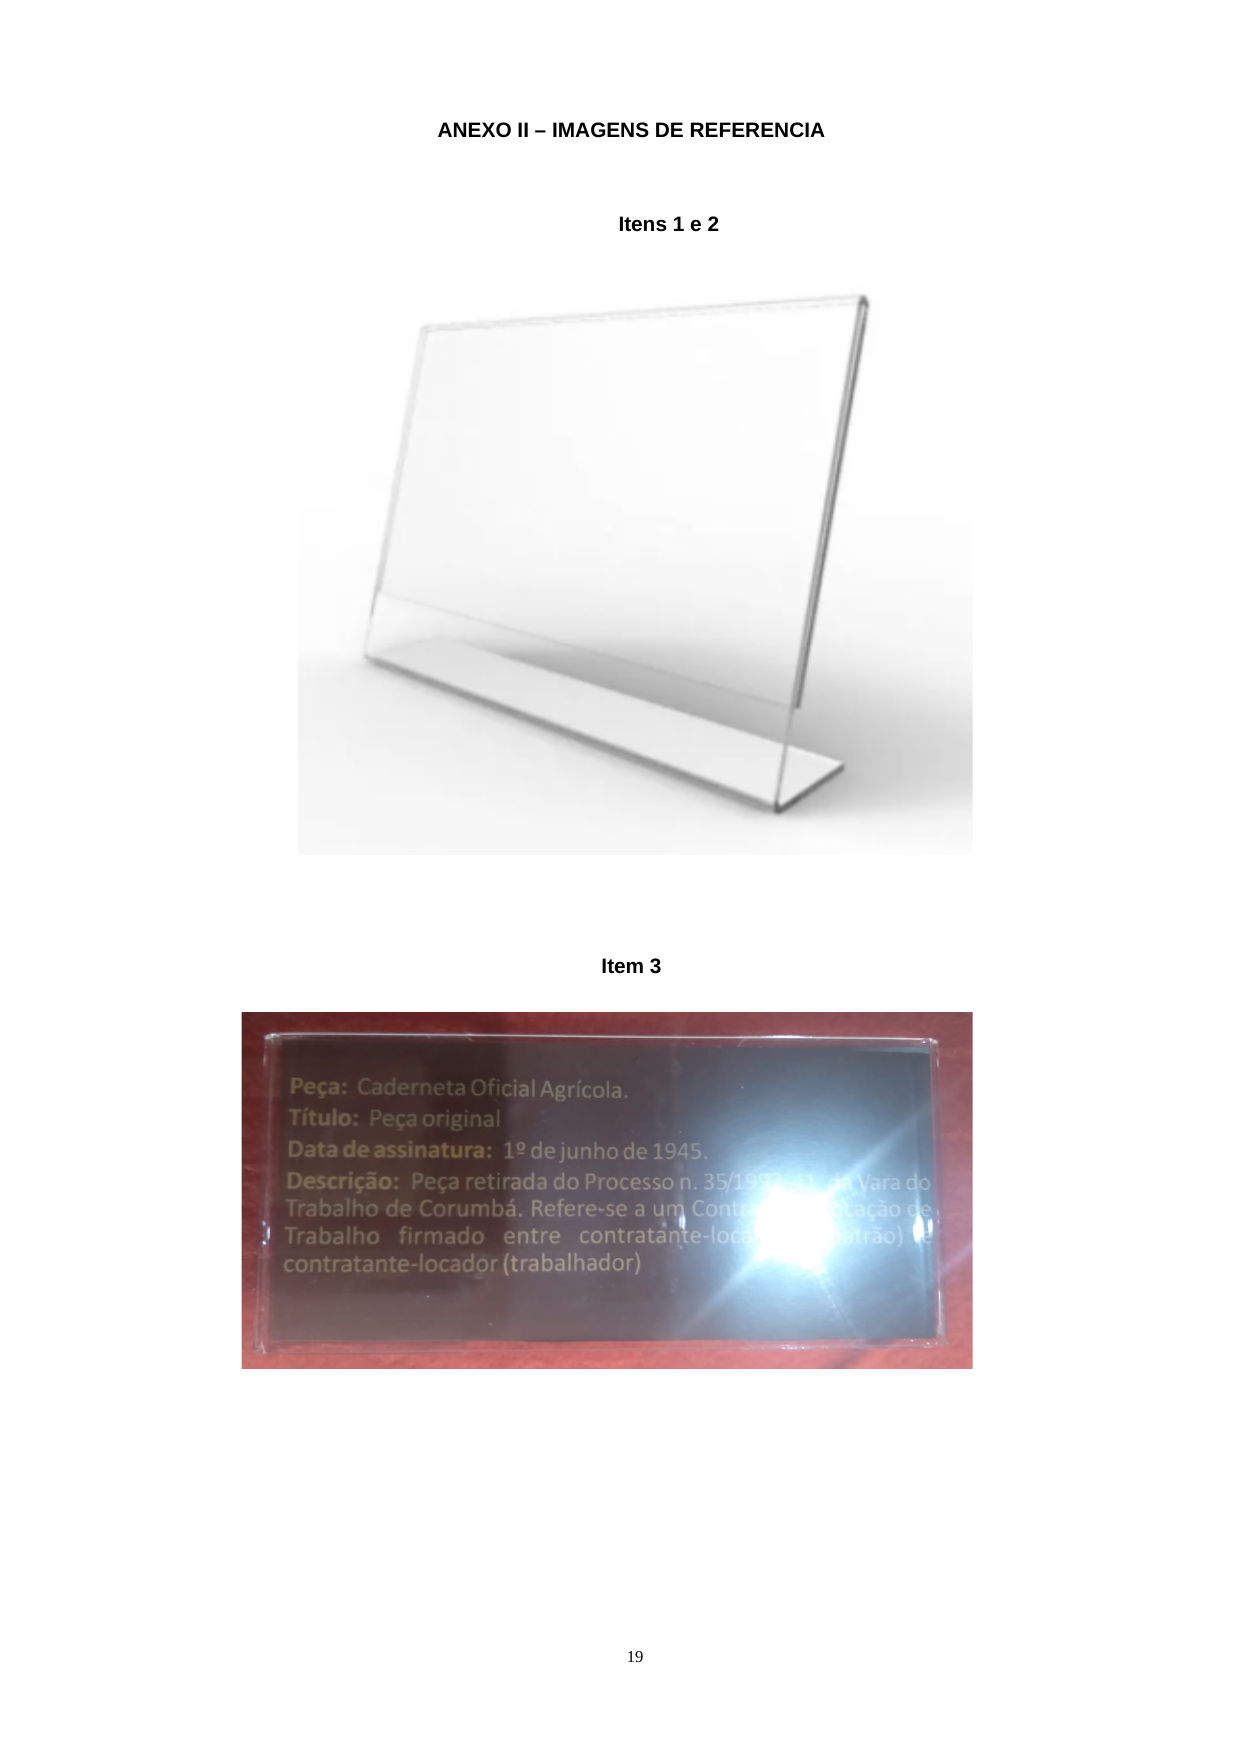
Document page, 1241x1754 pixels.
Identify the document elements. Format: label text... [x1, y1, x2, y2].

text ANEXO II – IMAGENS DE REFERENCIA [148, 112, 1115, 143]
text Item 3 [148, 948, 1115, 980]
picture [297, 281, 973, 855]
picture [241, 1012, 973, 1369]
text Itens 1 e 2 [223, 206, 1115, 237]
